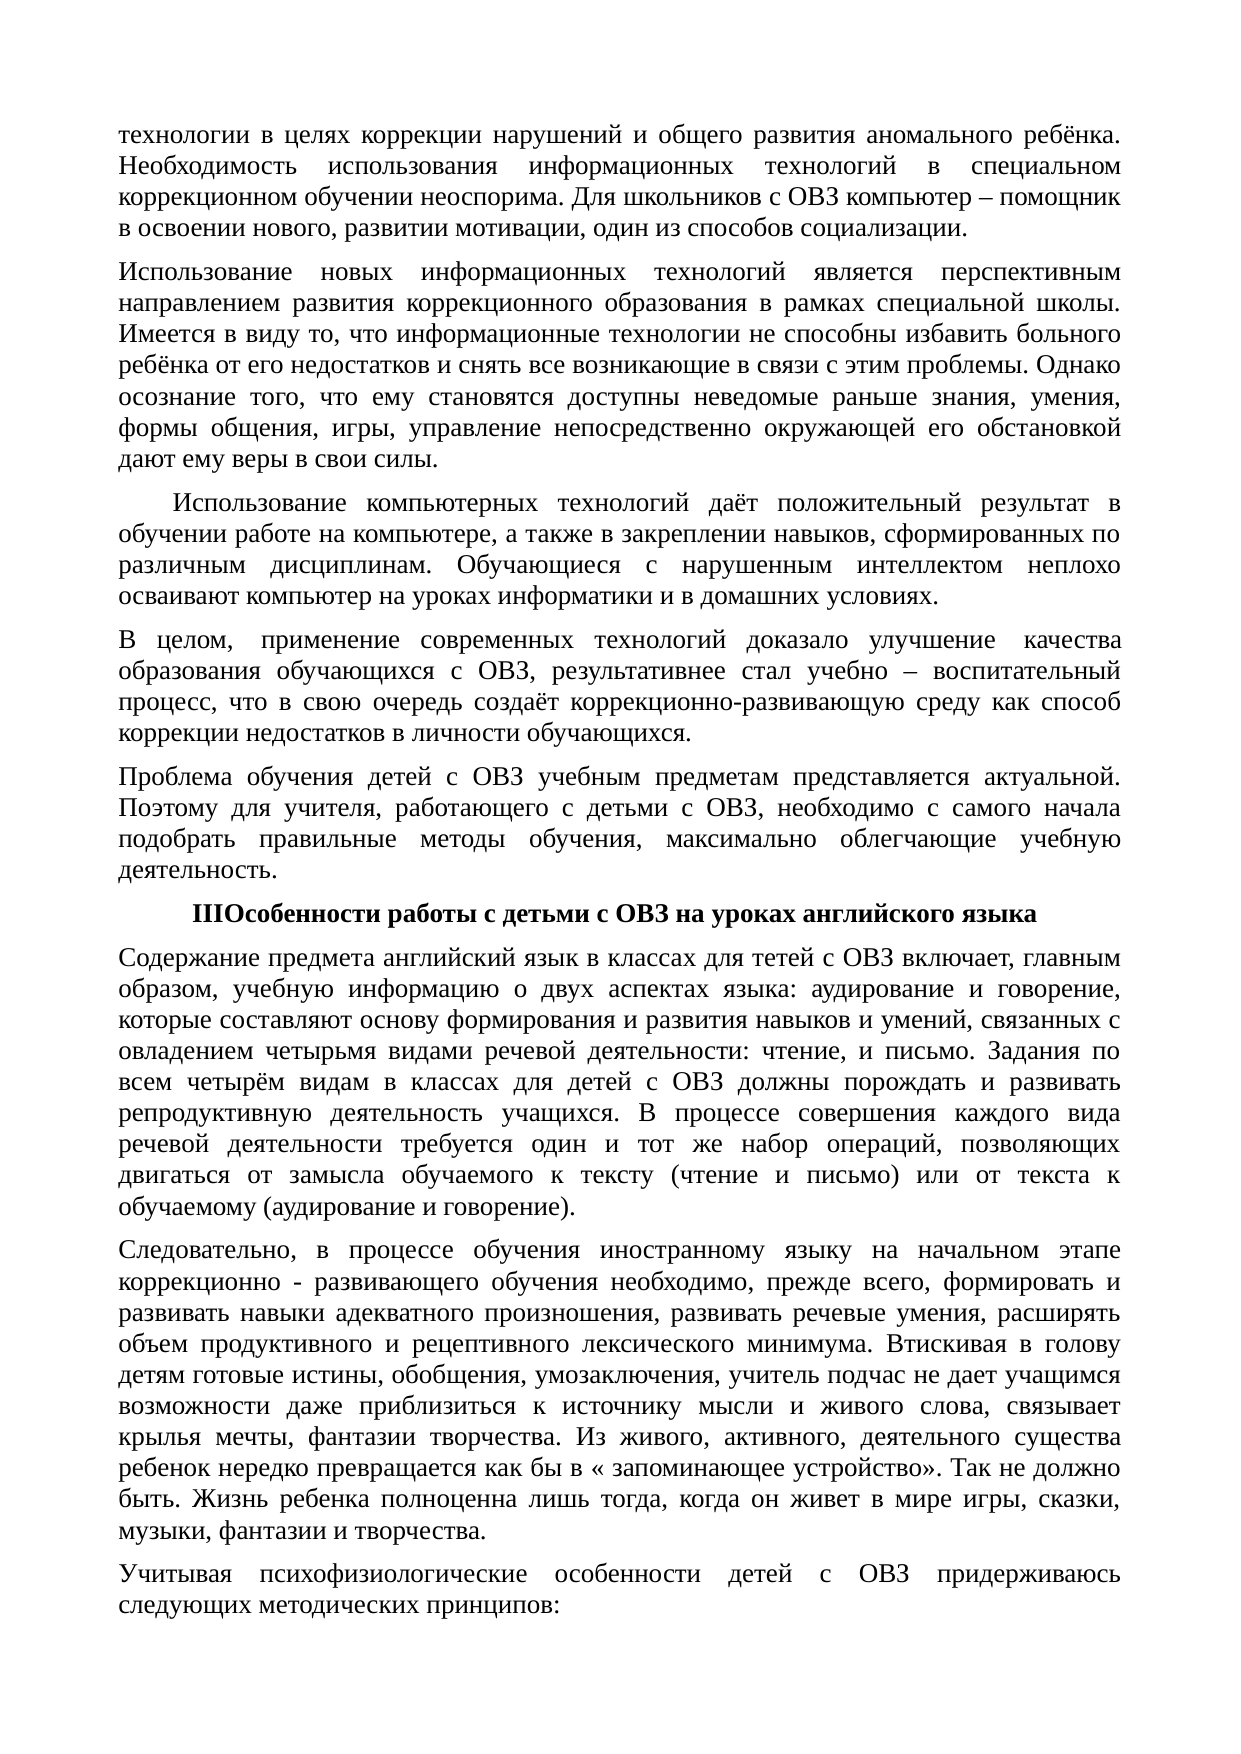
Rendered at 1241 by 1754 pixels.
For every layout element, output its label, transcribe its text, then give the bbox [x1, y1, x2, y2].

text Учитывая психофизиологические особенности детей с ОВЗ придерживаюсь следующих методических принципов: [118, 1557, 1122, 1620]
text Использование компьютерных технологий даёт положительный результат в обучении работе на компьютере, а также в закреплении навыков, сформированных по различным дисциплинам. Обучающиеся с нарушенным интеллектом неплохо осваивают компьютер на уроках информатики и в домашних условиях. [118, 486, 1122, 610]
text Проблема обучения детей с ОВЗ учебным предметам представляется актуальной. Поэтому для учителя, работающего с детьми с ОВЗ, необходимо с самого начала подобрать правильные методы обучения, максимально облегчающие учебную деятельность. [118, 760, 1122, 884]
text Содержание предмета английский язык в классах для тетей с ОВЗ включает, главным образом, учебную информацию о двух аспектах языка: аудирование и говорение, которые составляют основу формирования и развития навыков и умений, связанных с овладением четырьмя видами речевой деятельности: чтение, и письмо. Задания по всем четырём видам в классах для детей с ОВЗ должны порождать и развивать репродуктивную деятельность учащихся. В процессе совершения каждого вида речевой деятельности требуется один и тот же набор операций, позволяющих двигаться от замысла обучаемого к тексту (чтение и письмо) или от текста к обучаемому (аудирование и говорение). [118, 941, 1122, 1221]
text технологии в целях коррекции нарушений и общего развития аномального ребёнка. Необходимость использования информационных технологий в специальном коррекционном обучении неоспорима. Для школьников с ОВЗ компьютер – помощник в освоении нового, развитии мотивации, один из способов социализации. [118, 118, 1122, 243]
list IIIОсобенности работы с детьми с ОВЗ на уроках английского языка [118, 897, 1122, 928]
text Использование новых информационных технологий является перспективным направлением развития коррекционного образования в рамках специальной школы. Имеется в виду то, что информационные технологии не способны избавить больного ребёнка от его недостатков и снять все возникающие в связи с этим проблемы. Однако осознание того, что ему становятся доступны неведомые раньше знания, умения, формы общения, игры, управление непосредственно окружающей его обстановкой дают ему веры в свои силы. [118, 255, 1122, 473]
text Следовательно, в процессе обучения иностранному языку на начальном этапе коррекционно - развивающего обучения необходимо, прежде всего, формировать и развивать навыки адекватного произношения, развивать речевые умения, расширять объем продуктивного и рецептивного лексического минимума. Втискивая в голову детям готовые истины, обобщения, умозаключения, учитель подчас не дает учащимся возможности даже приблизиться к источнику мысли и живого слова, связывает крылья мечты, фантазии творчества. Из живого, активного, деятельного существа ребенок нередко превращается как бы в « запоминающее устройство». Так не должно быть. Жизнь ребенка полноценна лишь тогда, когда он живет в мире игры, сказки, музыки, фантазии и творчества. [118, 1233, 1122, 1545]
text В целом, применение современных технологий доказало улучшение качества образования обучающихся с ОВЗ, результативнее стал учебно – воспитательный процесс, что в свою очередь создаёт коррекционно-развивающую среду как способ коррекции недостатков в личности обучающихся. [118, 623, 1122, 747]
